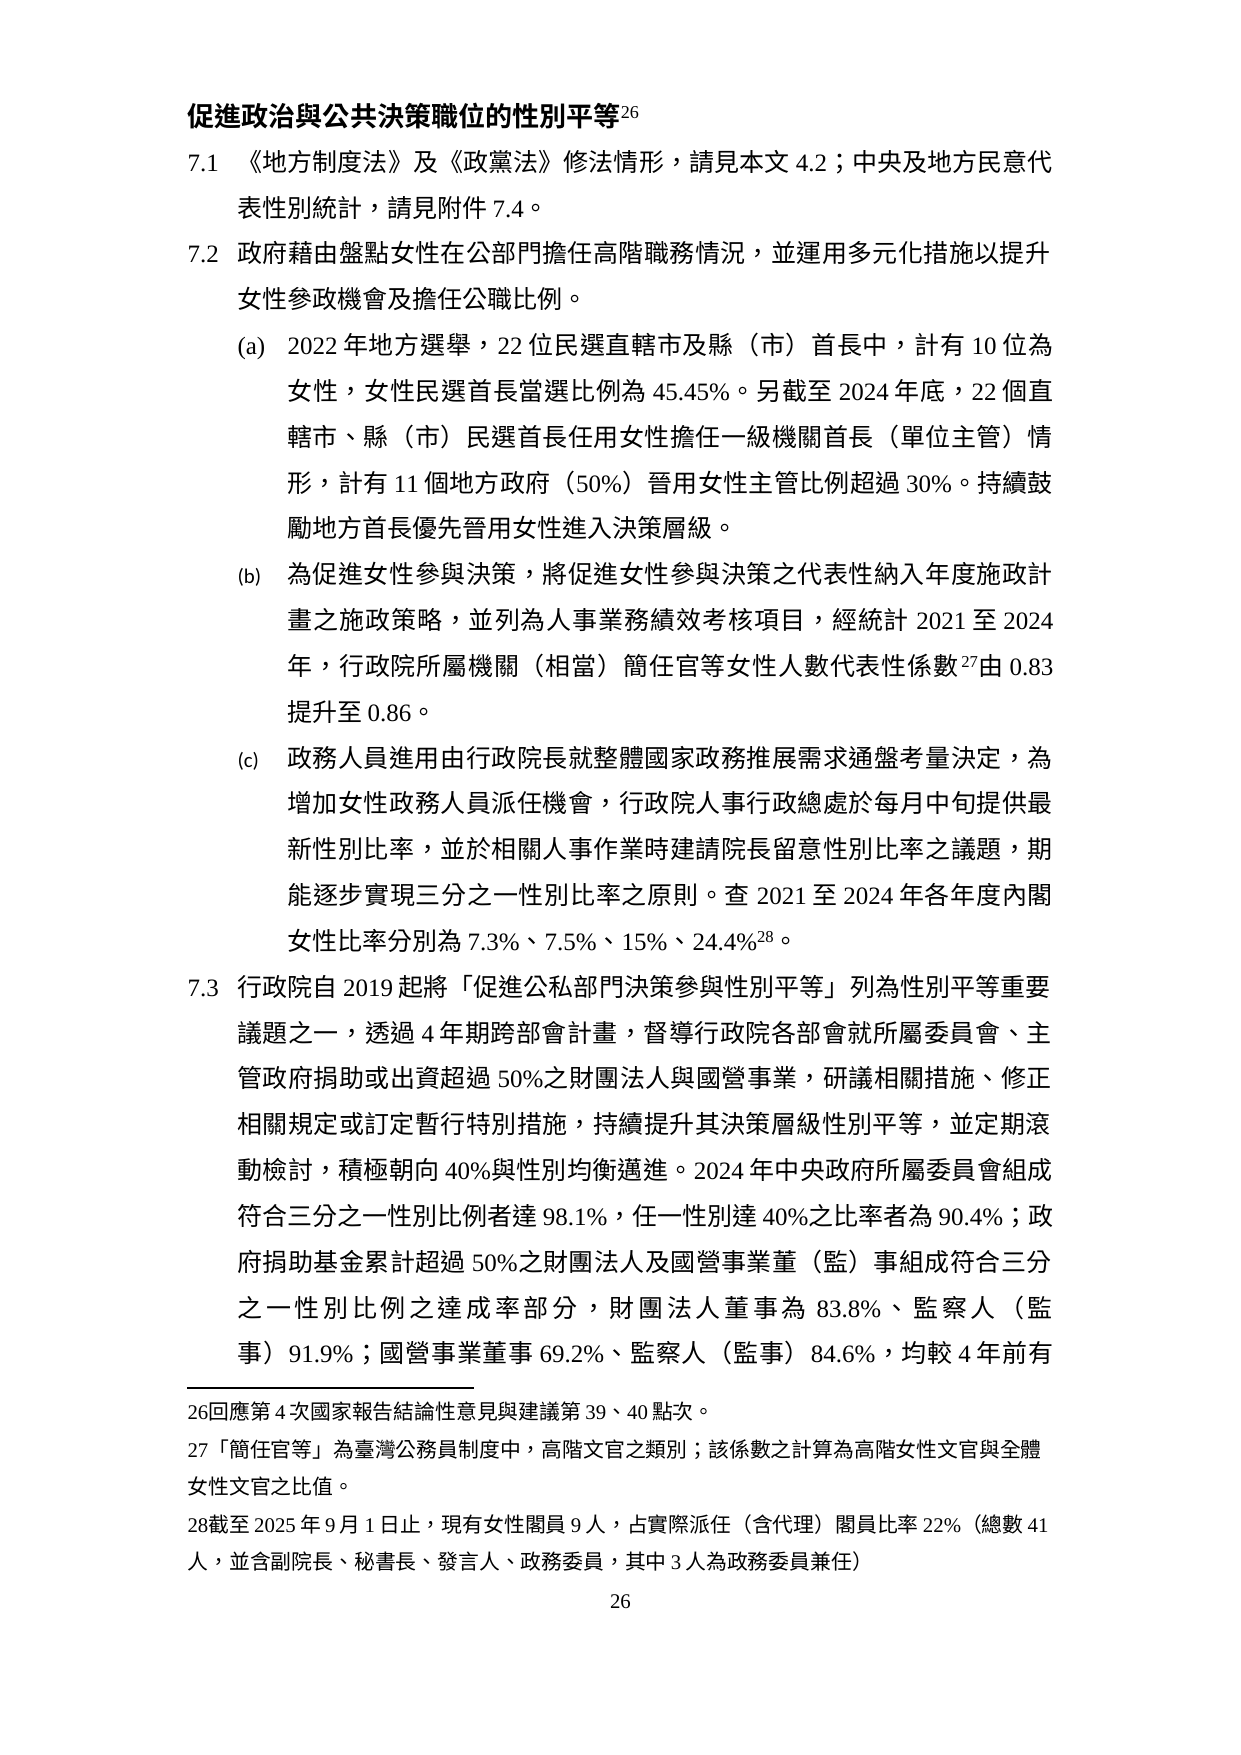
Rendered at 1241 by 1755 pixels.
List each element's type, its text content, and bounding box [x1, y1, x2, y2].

text 回應第4次國家報告結論性意見與建議第39、40點次。 [187, 1388, 1053, 1426]
list 截至2025年9月1日止，現有女性閣員9人，占實際派任（含代理）閣員比率22%（總數41人，並含副院長、秘書長、發言人、政務委員，其中3人為政務委員兼任） [187, 1501, 1053, 1576]
list 為促進女性參與決策，將促進女性參與決策之代表性納入年度施政計畫之施政策略，並列為人事業務績效考核項目，經統計2021至2024年，行政院所屬機關（相當）簡任官等女性人數代表性係數由0.83提升至0.86。 [237, 547, 1053, 730]
list 《地方制度法》及《政黨法》修法情形，請見本文4.2；中央及地方民意代表性別統計，請見附件7.4。 [187, 134, 1053, 226]
list 2022年地方選舉，22位民選直轄市及縣（市）首長中，計有10位為女性，女性民選首長當選比例為45.45%。另截至2024年底，22個直轄市、縣（市）民選首長任用女性擔任一級機關首長（單位主管）情形，計有11個地方政府（50%）晉用女性主管比例超過30%。持續鼓勵地方首長優先晉用女性進入決策層級。 [237, 318, 1053, 547]
subtitle 促進政治與公共決策職位的性別平等 [187, 89, 1053, 134]
list 政務人員進用由行政院長就整體國家政務推展需求通盤考量決定，為增加女性政務人員派任機會，行政院人事行政總處於每月中旬提供最新性別比率，並於相關人事作業時建請院長留意性別比率之議題，期能逐步實現三分之一性別比率之原則。查2021至2024年各年度內閣女性比率分別為7.3%、7.5%、15%、24.4%。 [237, 730, 1053, 959]
list 政府藉由盤點女性在公部門擔任高階職務情況，並運用多元化措施以提升女性參政機會及擔任公職比例。 [187, 226, 1053, 318]
list 行政院自2019起將「促進公私部門決策參與性別平等」列為性別平等重要議題之一，透過4年期跨部會計畫，督導行政院各部會就所屬委員會、主管政府捐助或出資超過50%之財團法人與國營事業，研議相關措施、修正相關規定或訂定暫行特別措施，持續提升其決策層級性別平等，並定期滾動檢討，積極朝向40%與性別均衡邁進。2024年中央政府所屬委員會組成符合三分之一性別比例者達98.1%，任一性別達40%之比率者為90.4%；政府捐助基金累計超過50%之財團法人及國營事業董（監）事組成符合三分之一性別比例之達成率部分，財團法人董事為83.8%、監察人（監事）91.9%；國營事業董事69.2%、監察人（監事）84.6%，均較4年前有 [187, 959, 1053, 1372]
list 「簡任官等」為臺灣公務員制度中，高階文官之類別；該係數之計算為高階女性文官與全體女性文官之比值。 [187, 1426, 1053, 1501]
